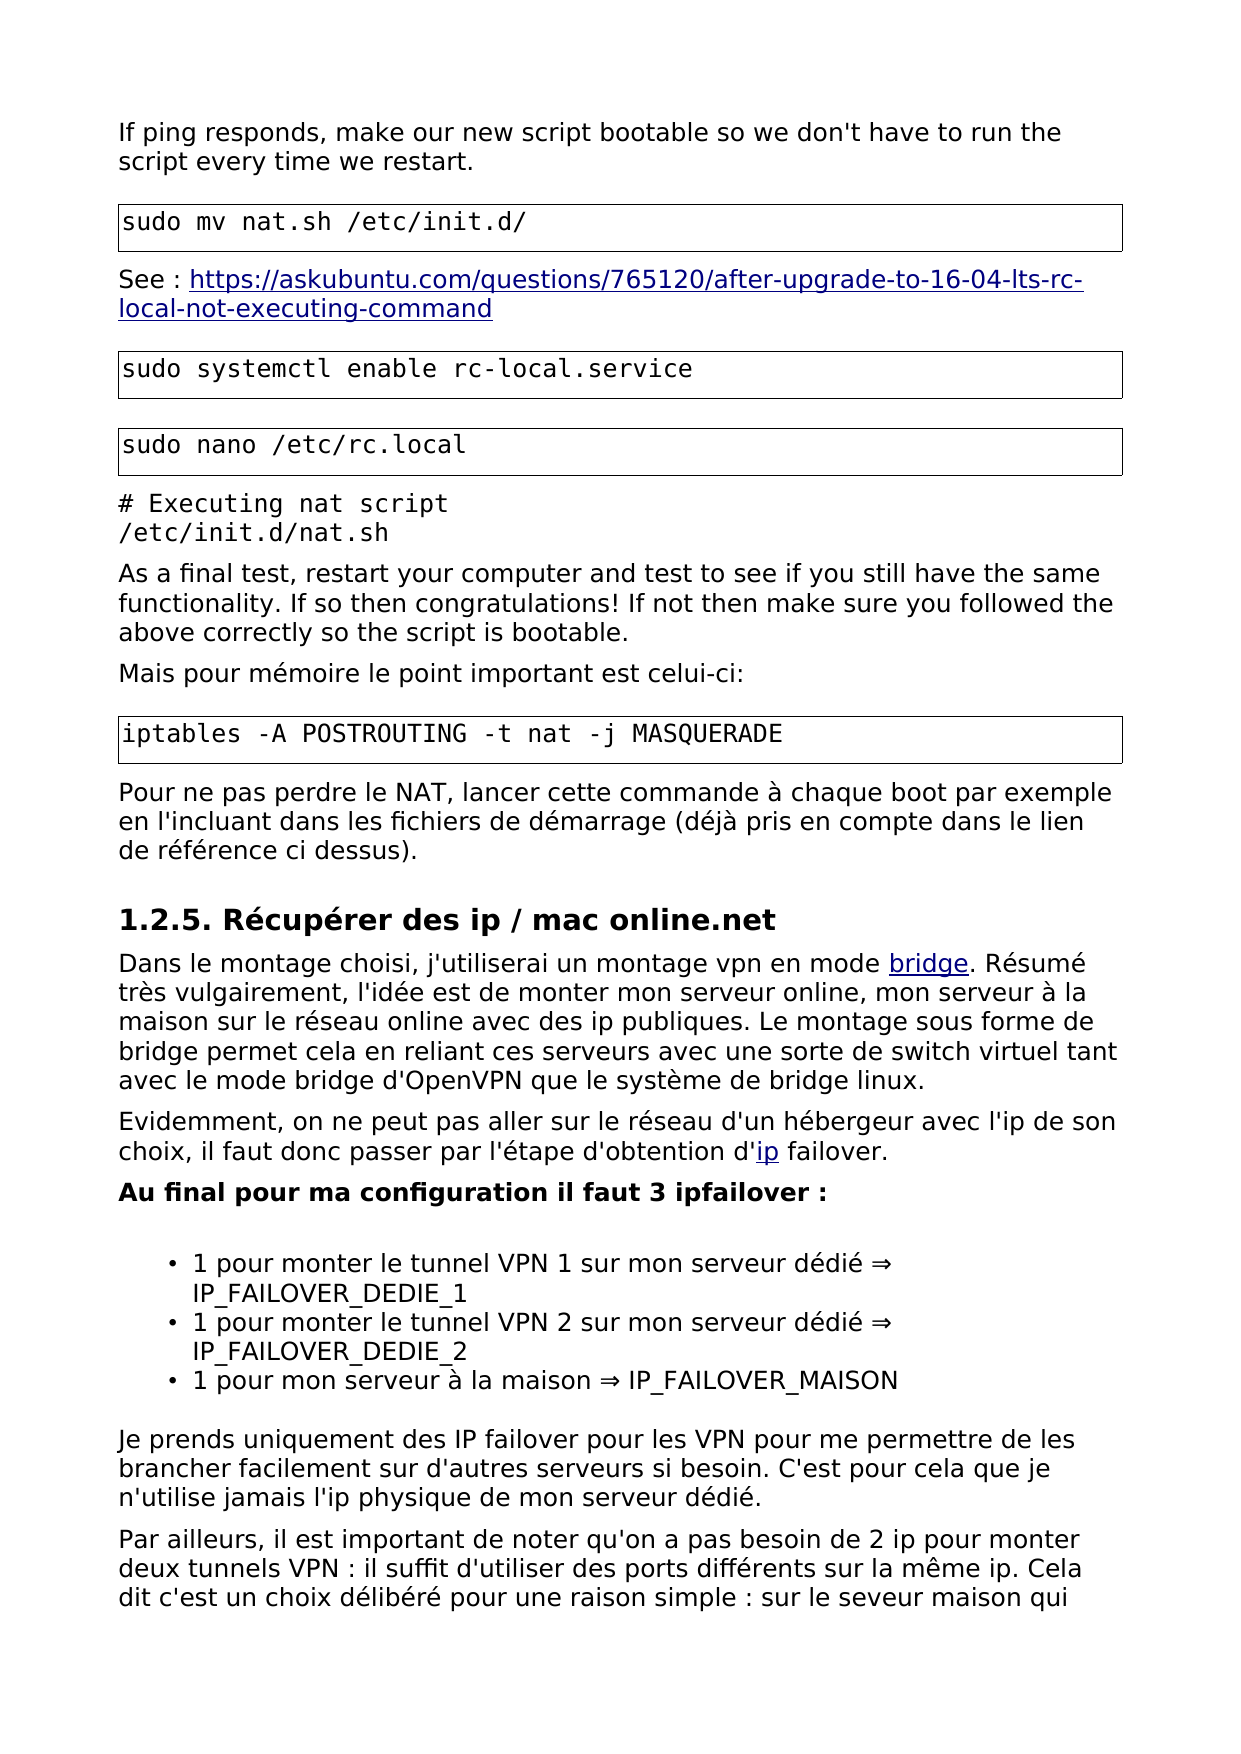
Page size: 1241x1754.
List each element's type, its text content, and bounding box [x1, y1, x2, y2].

table_header sudo nano /etc/rc.local [119, 429, 1122, 474]
text As a final test, restart your computer and test to see if you still have the same functionality. If so then congratulations! If not then make sure you followed the above correctly so the script is bootable. [118, 559, 1122, 647]
table_header iptables -A POSTROUTING -t nat -j MASQUERADE [119, 717, 1122, 763]
text Au final pour ma configuration il faut 3 ipfailover : [118, 1178, 1122, 1208]
text Evidemment, on ne peut pas aller sur le réseau d'un hébergeur avec l'ip de son choix, il faut donc passer par l'étape d'obtention d'ip failover. [118, 1108, 1122, 1166]
text Dans le montage choisi, j'utiliserai un montage vpn en mode bridge. Résumé très vulgairement, l'idée est de monter mon serveur online, mon serveur à la maison sur le réseau online avec des ip publiques. Le montage sous forme de bridge permet cela en reliant ces serveurs avec une sorte de switch virtuel tant avec le mode bridge d'OpenVPN que le système de bridge linux. [118, 949, 1122, 1095]
table_header sudo systemctl enable rc-local.service [119, 352, 1122, 398]
text Pour ne pas perdre le NAT, lancer cette commande à chaque boot par exemple en l'incluant dans les fichiers de démarrage (déjà pris en compte dans le lien de référence ci dessus). [118, 778, 1122, 865]
text See : https://askubuntu.com/questions/765120/after-upgrade-to-16-04-lts-rc-local-not-executing-command [118, 266, 1122, 324]
list 1 pour monter le tunnel VPN 1 sur mon serveur dédié ⇒ IP_FAILOVER_DEDIE_1 [177, 1249, 1122, 1308]
text If ping responds, make our new script bootable so we don't have to run the script every time we restart. [118, 118, 1122, 176]
list 1 pour mon serveur à la maison ⇒ IP_FAILOVER_MAISON [177, 1366, 1122, 1395]
table_header sudo mv nat.sh /etc/init.d/ [119, 205, 1122, 251]
text # Executing nat script /etc/init.d/nat.sh [118, 489, 1122, 548]
text Par ailleurs, il est important de noter qu'on a pas besoin de 2 ip pour monter deux tunnels VPN : il suffit d'utiliser des ports différents sur la même ip. Cela dit c'est un choix délibéré pour une raison simple : sur le seveur maison qui [118, 1525, 1122, 1612]
subtitle 1.2.5. Récupérer des ip / mac online.net [118, 903, 1122, 937]
text Je prends uniquement des IP failover pour les VPN pour me permettre de les brancher facilement sur d'autres serveurs si besoin. C'est pour cela que je n'utilise jamais l'ip physique de mon serveur dédié. [118, 1425, 1122, 1512]
text Mais pour mémoire le point important est celui-ci: [118, 659, 1122, 689]
list 1 pour monter le tunnel VPN 2 sur mon serveur dédié ⇒ IP_FAILOVER_DEDIE_2 [177, 1308, 1122, 1366]
